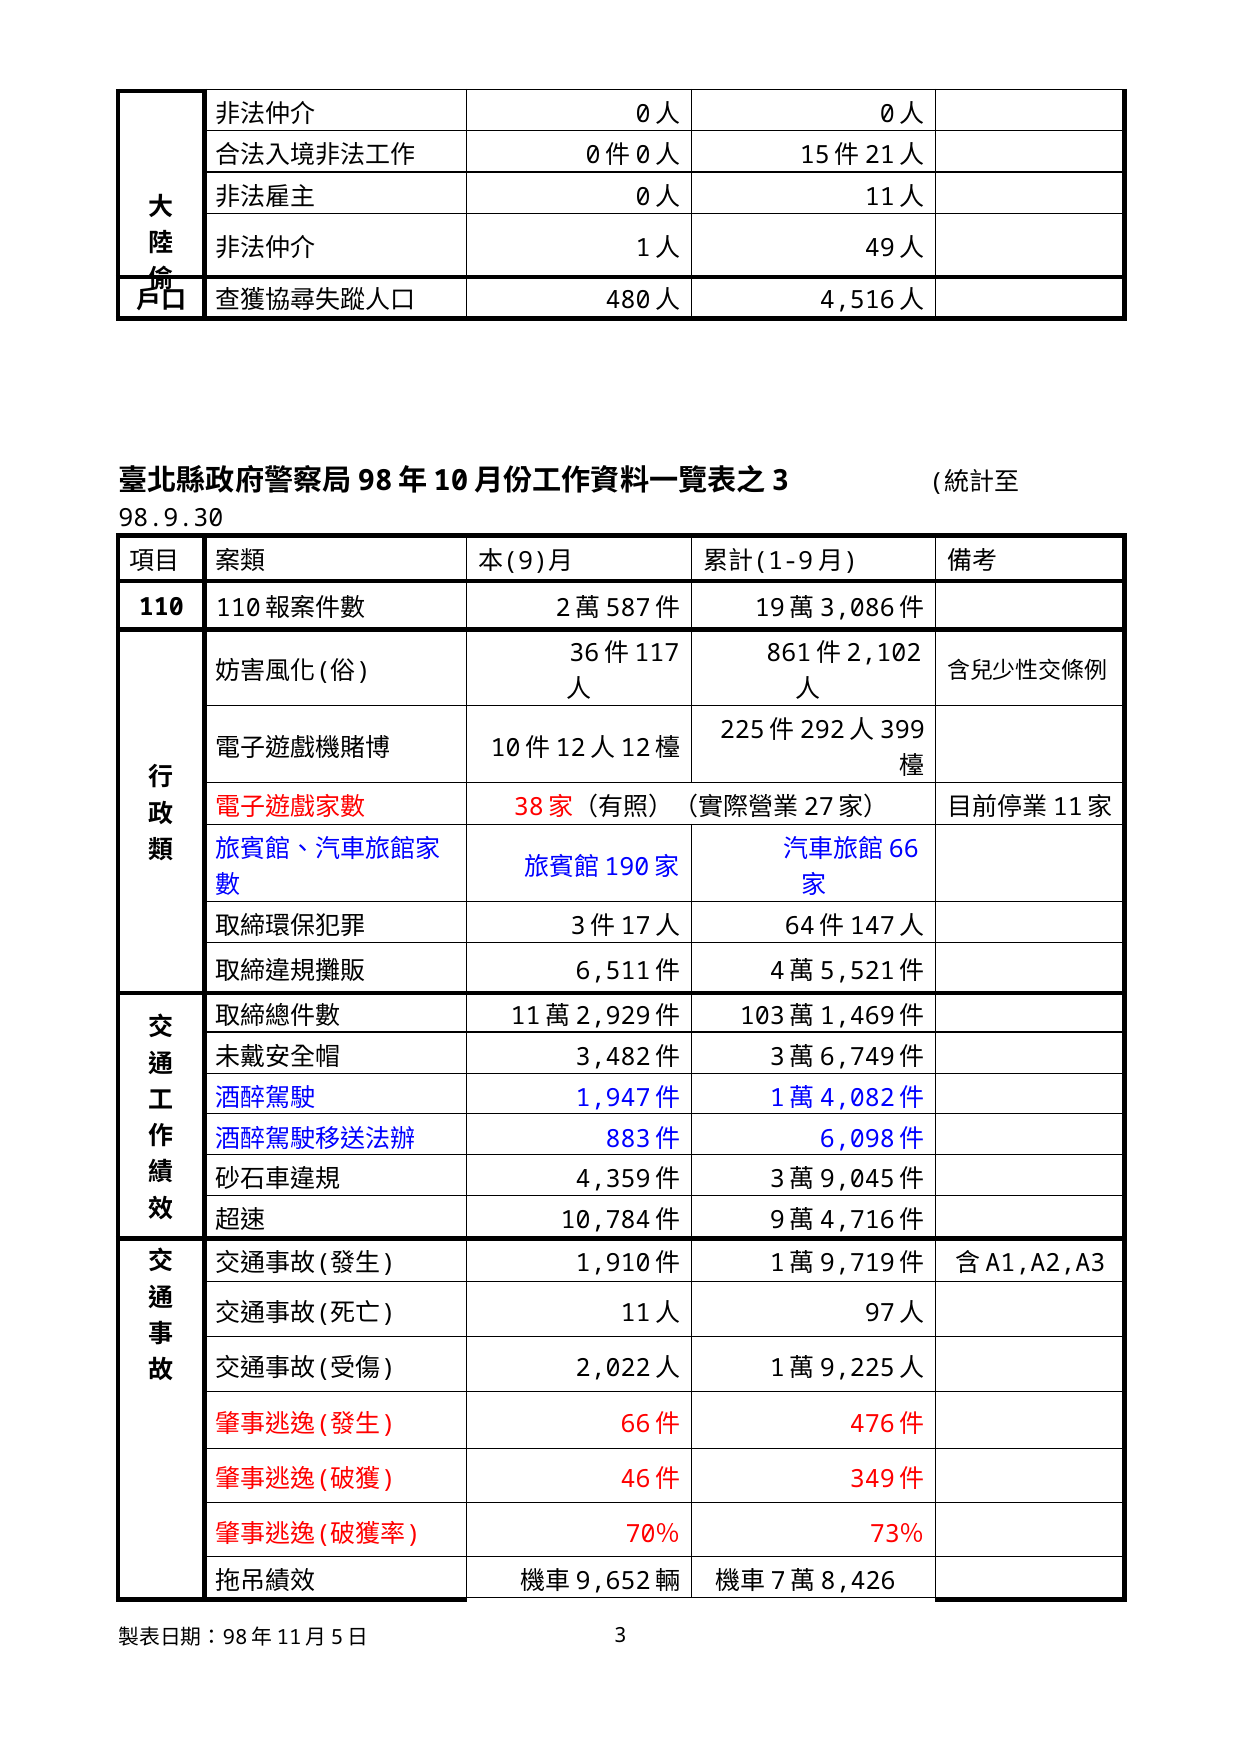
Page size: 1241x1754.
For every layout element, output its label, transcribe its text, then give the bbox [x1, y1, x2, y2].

table_cell 15件21人 [692, 131, 935, 171]
table_cell 酒醉駕駛移送法辦 [207, 1114, 466, 1154]
table_cell 機車7萬8,426 [692, 1557, 935, 1597]
text 臺北縣政府警察局98年10月份工作資料一覽表之3 (統計至98.9.30 [118, 457, 1122, 533]
table_cell 交通事故(受傷) [207, 1337, 466, 1391]
table_cell 未戴安全帽 [207, 1033, 466, 1072]
table_cell 110 [120, 583, 202, 627]
table_cell [936, 825, 1122, 901]
table_cell 交通事故(死亡) [207, 1282, 466, 1336]
table_cell [936, 706, 1122, 782]
table_header 累計(1-9月) [692, 538, 935, 578]
table_header 備考 [936, 538, 1122, 578]
table_cell 97人 [692, 1282, 935, 1336]
table_cell 10件12人12檯 [467, 706, 691, 782]
table_cell 3,482件 [467, 1033, 691, 1072]
table_cell 旅賓館、汽車旅館家數 [207, 825, 466, 901]
table_cell 查緝大陸偷渡犯 [120, 93, 202, 274]
table_header 案類 [207, 538, 466, 578]
table_cell 1人 [467, 214, 691, 274]
table_cell 取締違規攤販 [207, 943, 466, 991]
table_cell 4萬5,521件 [692, 943, 935, 991]
table_cell 取締環保犯罪 [207, 902, 466, 942]
table_header 本(9)月 [467, 538, 691, 578]
table_cell [936, 943, 1122, 991]
table_cell [936, 1114, 1122, 1154]
table_cell 10,784件 [467, 1196, 691, 1236]
table_cell [936, 1155, 1122, 1195]
table_cell [936, 173, 1122, 213]
table_cell 交通事故(發生) [207, 1241, 466, 1281]
table_cell 103萬1,469件 [692, 995, 935, 1031]
table_cell [936, 90, 1122, 130]
table_cell 225件292人399檯 [692, 706, 935, 782]
table_cell [936, 902, 1122, 942]
table_cell 機車9,652輛 [467, 1557, 691, 1597]
table_cell 旅賓館190家 [467, 825, 691, 901]
table_cell 超速 [207, 1196, 466, 1236]
table_cell 19萬3,086件 [692, 583, 935, 627]
table_cell [936, 1503, 1122, 1556]
table_cell 0人 [692, 90, 935, 130]
table_cell 0人 [467, 90, 691, 130]
table_cell [936, 995, 1122, 1031]
table_cell 1萬9,225人 [692, 1337, 935, 1391]
table_cell 交通工作績效 [120, 995, 202, 1236]
table_cell 1,910件 [467, 1241, 691, 1281]
table_cell 3件17人 [467, 902, 691, 942]
table_cell [936, 1392, 1122, 1447]
table_cell 11人 [692, 173, 935, 213]
table_cell 砂石車違規 [207, 1155, 466, 1195]
table_cell 0件0人 [467, 131, 691, 171]
table_cell 46件 [467, 1449, 691, 1502]
table_cell 含A1,A2,A3 [936, 1241, 1122, 1281]
table_cell 汽車旅館66家 [692, 825, 935, 901]
table_cell 肇事逃逸(發生) [207, 1392, 466, 1447]
table_cell 883件 [467, 1114, 691, 1154]
table_cell 4,516人 [692, 279, 935, 316]
table_cell 6,098件 [692, 1114, 935, 1154]
table_cell 非法雇主 [207, 173, 466, 213]
table_header 項目 [120, 538, 202, 578]
table_cell [936, 1033, 1122, 1072]
table_cell [936, 1282, 1122, 1336]
table_cell 3萬9,045件 [692, 1155, 935, 1195]
table_cell [936, 1337, 1122, 1391]
table_cell 非法仲介 [207, 90, 466, 130]
table_cell 酒醉駕駛 [207, 1074, 466, 1113]
table_cell 64件147人 [692, 902, 935, 942]
table_cell [936, 583, 1122, 627]
table_cell 0人 [467, 173, 691, 213]
table_cell 4,359件 [467, 1155, 691, 1195]
table_cell 73％ [692, 1503, 935, 1556]
table_cell 11萬2,929件 [467, 995, 691, 1031]
table_cell 戶口 [120, 279, 202, 316]
table_cell [936, 1449, 1122, 1502]
table_cell 66件 [467, 1392, 691, 1447]
table_cell 6,511件 [467, 943, 691, 991]
table_cell 合法入境非法工作 [207, 131, 466, 171]
table_cell 取締總件數 [207, 995, 466, 1031]
table_cell 1萬9,719件 [692, 1241, 935, 1281]
table_cell 查獲協尋失蹤人口 [207, 279, 466, 316]
table_cell 2萬587件 [467, 583, 691, 627]
table_cell 妨害風化(俗) [207, 632, 466, 704]
table_cell 交通事故 [120, 1241, 202, 1597]
table_cell 行政類 [120, 632, 202, 991]
table_cell 70％ [467, 1503, 691, 1556]
table_cell 肇事逃逸(破獲) [207, 1449, 466, 1502]
table_cell [936, 1196, 1122, 1236]
table_cell 11人 [467, 1282, 691, 1336]
table_cell 480人 [467, 279, 691, 316]
table_cell 1萬4,082件 [692, 1074, 935, 1113]
table_cell 110報案件數 [207, 583, 466, 627]
table_cell 拖吊績效 [207, 1557, 466, 1597]
table_cell 36件117人 [467, 632, 691, 704]
table_cell 3萬6,749件 [692, 1033, 935, 1072]
table_cell 含兒少性交條例 [936, 632, 1122, 704]
table_cell 2,022人 [467, 1337, 691, 1391]
table_cell [936, 131, 1122, 171]
table_cell 9萬4,716件 [692, 1196, 935, 1236]
table_cell 1,947件 [467, 1074, 691, 1113]
table_cell 349件 [692, 1449, 935, 1502]
table_cell 非法仲介 [207, 214, 466, 274]
table_cell [936, 214, 1122, 274]
table_cell 38家（有照）（實際營業27家） [467, 783, 935, 824]
table_cell 電子遊戲家數 [207, 783, 466, 824]
table_cell 861件2,102人 [692, 632, 935, 704]
table_cell 目前停業11家 [936, 783, 1122, 824]
table_cell 476件 [692, 1392, 935, 1447]
table_cell [936, 1074, 1122, 1113]
table_cell 49人 [692, 214, 935, 274]
table_cell 肇事逃逸(破獲率) [207, 1503, 466, 1556]
table_cell [936, 279, 1122, 316]
table_cell 電子遊戲機賭博 [207, 706, 466, 782]
table_cell [936, 1557, 1122, 1597]
